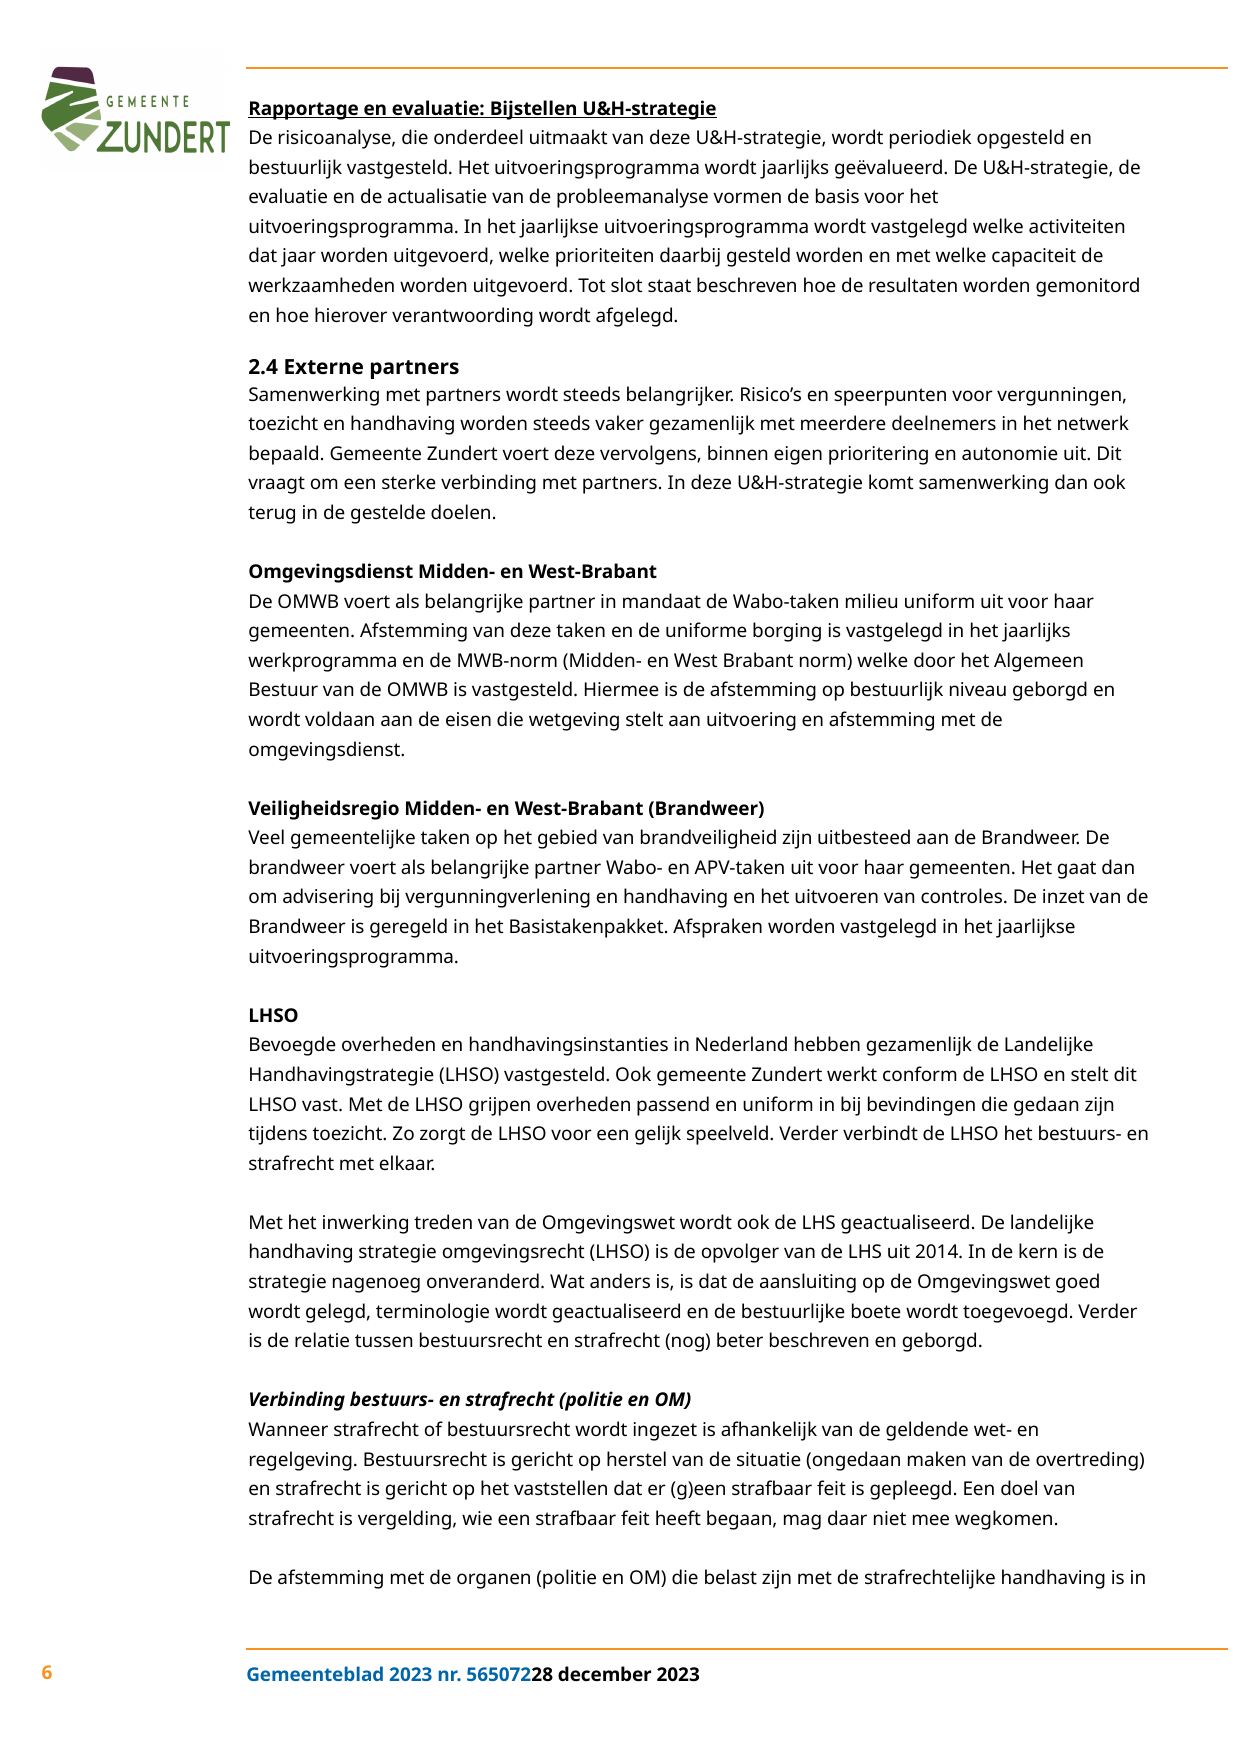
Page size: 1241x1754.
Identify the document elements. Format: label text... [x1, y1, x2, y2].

text Verbinding bestuurs- en strafrecht (politie en OM) [248, 1387, 1152, 1412]
text Rapportage en evaluatie: Bijstellen U&H-strategie [248, 95, 1152, 121]
text Samenwerking met partners wordt steeds belangrijker. Risico’s en speerpunten voor vergunningen, toezicht en handhaving worden steeds vaker gezamenlijk met meerdere deelnemers in het netwerk bepaald. Gemeente Zundert voert deze vervolgens, binnen eigen prioritering en autonomie uit. Dit vraagt om een sterke verbinding met partners. In deze U&H-strategie komt samenwerking dan ook terug in de gestelde doelen. [248, 381, 1152, 525]
text Met het inwerking treden van de Omgevingswet wordt ook de LHS geactualiseerd. De landelijke handhaving strategie omgevingsrecht (LHSO) is de opvolger van de LHS uit 2014. In de kern is de strategie nagenoeg onveranderd. Wat anders is, is dat de aansluiting op de Omgevingswet goed wordt gelegd, terminologie wordt geactualiseerd en de bestuurlijke boete wordt toegevoegd. Verder is de relatie tussen bestuursrecht en strafrecht (nog) beter beschreven en geborgd. [248, 1209, 1152, 1353]
text De OMWB voert als belangrijke partner in mandaat de Wabo-taken milieu uniform uit voor haar gemeenten. Afstemming van deze taken en de uniforme borging is vastgelegd in het jaarlijks werkprogramma en de MWB-norm (Midden- en West Brabant norm) welke door het Algemeen Bestuur van de OMWB is vastgesteld. Hiermee is de afstemming op bestuurlijk niveau geborgd en wordt voldaan aan de eisen die wetgeving stelt aan uitvoering en afstemming met de omgevingsdienst. [248, 588, 1152, 761]
text De risicoanalyse, die onderdeel uitmaakt van deze U&H-strategie, wordt periodiek opgesteld en bestuurlijk vastgesteld. Het uitvoeringsprogramma wordt jaarlijks geëvalueerd. De U&H-strategie, de evaluatie en de actualisatie van de probleemanalyse vormen de basis voor het uitvoeringsprogramma. In het jaarlijkse uitvoeringsprogramma wordt vastgelegd welke activiteiten dat jaar worden uitgevoerd, welke prioriteiten daarbij gesteld worden en met welke capaciteit de werkzaamheden worden uitgevoerd. Tot slot staat beschreven hoe de resultaten worden gemonitord en hoe hierover verantwoording wordt afgelegd. [248, 124, 1152, 328]
text 2.4 Externe partners [248, 352, 1152, 381]
text Wanneer strafrecht of bestuursrecht wordt ingezet is afhankelijk van de geldende wet- en regelgeving. Bestuursrecht is gericht op herstel van de situatie (ongedaan maken van de overtreding) en strafrecht is gericht op het vaststellen dat er (g)een strafbaar feit is gepleegd. Een doel van strafrecht is vergelding, wie een strafbaar feit heeft begaan, mag daar niet mee wegkomen. [248, 1416, 1152, 1531]
text Bevoegde overheden en handhavingsinstanties in Nederland hebben gezamenlijk de Landelijke Handhavingstrategie (LHSO) vastgesteld. Ook gemeente Zundert werkt conform de LHSO en stelt dit LHSO vast. Met de LHSO grijpen overheden passend en uniform in bij bevindingen die gedaan zijn tijdens toezicht. Zo zorgt de LHSO voor een gelijk speelveld. Verder verbindt de LHSO het bestuurs- en strafrecht met elkaar. [248, 1032, 1152, 1176]
text Omgevingsdienst Midden- en West-Brabant [248, 558, 1152, 584]
text Veiligheidsregio Midden- en West-Brabant (Brandweer) [248, 795, 1152, 821]
text De afstemming met de organen (politie en OM) die belast zijn met de strafrechtelijke handhaving is in [248, 1564, 1152, 1590]
text Veel gemeentelijke taken op het gebied van brandveiligheid zijn uitbesteed aan de Brandweer. De brandweer voert als belangrijke partner Wabo- en APV-taken uit voor haar gemeenten. Het gaat dan om advisering bij vergunningverlening en handhaving en het uitvoeren van controles. De inzet van de Brandweer is geregeld in het Basistakenpakket. Afspraken worden vastgelegd in het jaarlijkse uitvoeringsprogramma. [248, 824, 1152, 968]
text LHSO [248, 1002, 1152, 1028]
picture [41, 47, 231, 172]
